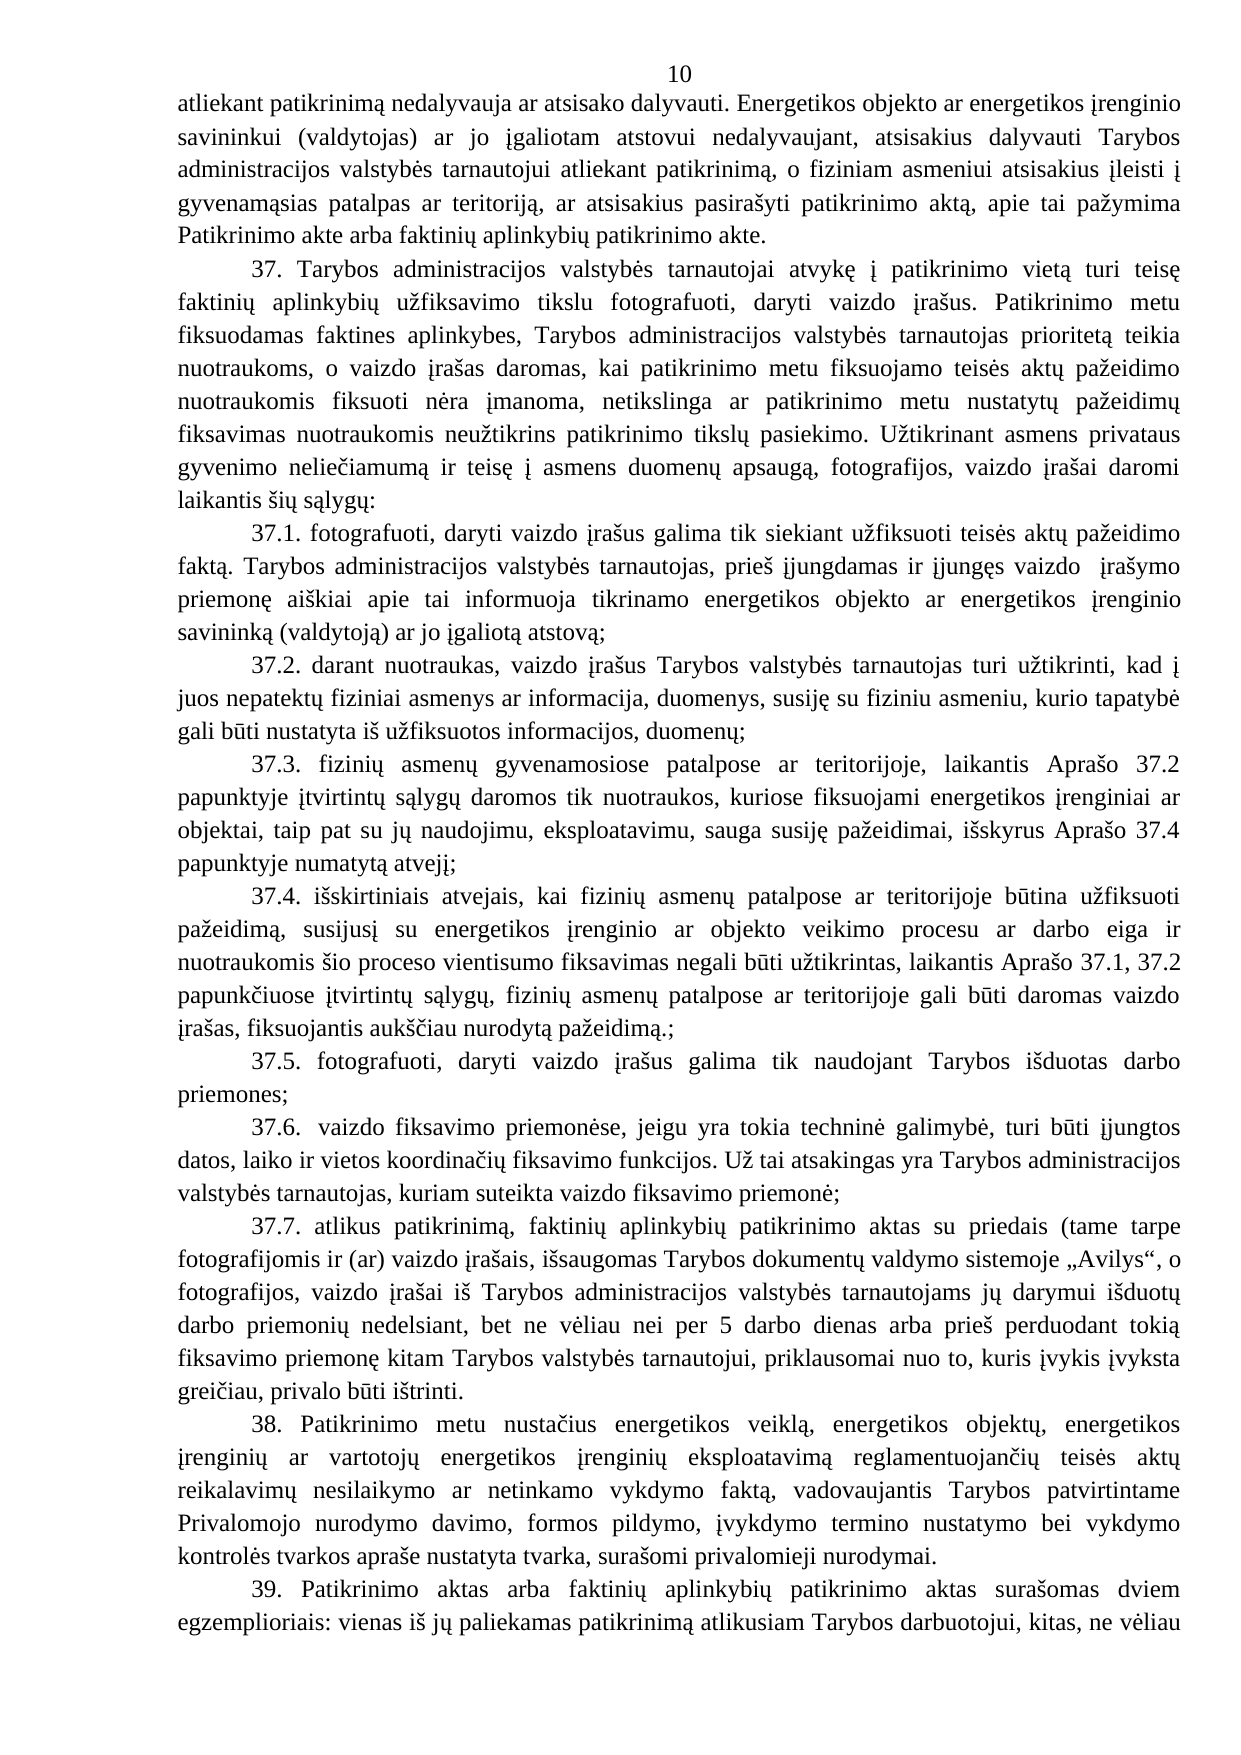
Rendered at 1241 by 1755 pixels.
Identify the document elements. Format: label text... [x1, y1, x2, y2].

text 37.1. fotografuoti, daryti vaizdo įrašus galima tik siekiant užfiksuoti teisės aktų pažeidimo faktą. Tarybos administracijos valstybės tarnautojas, prieš įjungdamas ir įjungęs vaizdo įrašymo priemonę aiškiai apie tai informuoja tikrinamo energetikos objekto ar energetikos įrenginio savininką (valdytoją) ar jo įgaliotą atstovą; [177, 518, 1181, 646]
text 37.7. atlikus patikrinimą, faktinių aplinkybių patikrinimo aktas su priedais (tame tarpe fotografijomis ir (ar) vaizdo įrašais, išsaugomas Tarybos dokumentų valdymo sistemoje „Avilys“, o fotografijos, vaizdo įrašai iš Tarybos administracijos valstybės tarnautojams jų darymui išduotų darbo priemonių nedelsiant, bet ne vėliau nei per 5 darbo dienas arba prieš perduodant tokią fiksavimo priemonę kitam Tarybos valstybės tarnautojui, priklausomai nuo to, kuris įvykis įvyksta greičiau, privalo būti ištrinti. [177, 1211, 1181, 1405]
text 37.2. darant nuotraukas, vaizdo įrašus Tarybos valstybės tarnautojas turi užtikrinti, kad į juos nepatektų fiziniai asmenys ar informacija, duomenys, susiję su fiziniu asmeniu, kurio tapatybė gali būti nustatyta iš užfiksuotos informacijos, duomenų; [177, 650, 1181, 745]
text 37.3. fizinių asmenų gyvenamosiose patalpose ar teritorijoje, laikantis Aprašo 37.2 papunktyje įtvirtintų sąlygų daromos tik nuotraukos, kuriose fiksuojami energetikos įrenginiai ar objektai, taip pat su jų naudojimu, eksploatavimu, sauga susiję pažeidimai, išskyrus Aprašo 37.4 papunktyje numatytą atvejį; [177, 749, 1181, 877]
text 38. Patikrinimo metu nustačius energetikos veiklą, energetikos objektų, energetikos įrenginių ar vartotojų energetikos įrenginių eksploatavimą reglamentuojančių teisės aktų reikalavimų nesilaikymo ar netinkamo vykdymo faktą, vadovaujantis Tarybos patvirtintame Privalomojo nurodymo davimo, formos pildymo, įvykdymo termino nustatymo bei vykdymo kontrolės tvarkos apraše nustatyta tvarka, surašomi privalomieji nurodymai. [177, 1409, 1181, 1570]
text 39. Patikrinimo aktas arba faktinių aplinkybių patikrinimo aktas surašomas dviem egzemplioriais: vienas iš jų paliekamas patikrinimą atlikusiam Tarybos darbuotojui, kitas, ne vėliau [177, 1574, 1181, 1636]
text 37.6. vaizdo fiksavimo priemonėse, jeigu yra tokia techninė galimybė, turi būti įjungtos datos, laiko ir vietos koordinačių fiksavimo funkcijos. Už tai atsakingas yra Tarybos administracijos valstybės tarnautojas, kuriam suteikta vaizdo fiksavimo priemonė; [177, 1112, 1181, 1207]
text 37.5. fotografuoti, daryti vaizdo įrašus galima tik naudojant Tarybos išduotas darbo priemones; [177, 1046, 1181, 1108]
text 37. Tarybos administracijos valstybės tarnautojai atvykę į patikrinimo vietą turi teisę faktinių aplinkybių užfiksavimo tikslu fotografuoti, daryti vaizdo įrašus. Patikrinimo metu fiksuodamas faktines aplinkybes, Tarybos administracijos valstybės tarnautojas prioritetą teikia nuotraukoms, o vaizdo įrašas daromas, kai patikrinimo metu fiksuojamo teisės aktų pažeidimo nuotraukomis fiksuoti nėra įmanoma, netikslinga ar patikrinimo metu nustatytų pažeidimų fiksavimas nuotraukomis neužtikrins patikrinimo tikslų pasiekimo. Užtikrinant asmens privataus gyvenimo neliečiamumą ir teisę į asmens duomenų apsaugą, fotografijos, vaizdo įrašai daromi laikantis šių sąlygų: [177, 254, 1181, 513]
text atliekant patikrinimą nedalyvauja ar atsisako dalyvauti. Energetikos objekto ar energetikos įrenginio savininkui (valdytojas) ar jo įgaliotam atstovui nedalyvaujant, atsisakius dalyvauti Tarybos administracijos valstybės tarnautojui atliekant patikrinimą, o fiziniam asmeniui atsisakius įleisti į gyvenamąsias patalpas ar teritoriją, ar atsisakius pasirašyti patikrinimo aktą, apie tai pažymima Patikrinimo akte arba faktinių aplinkybių patikrinimo akte. [177, 88, 1181, 249]
text 37.4. išskirtiniais atvejais, kai fizinių asmenų patalpose ar teritorijoje būtina užfiksuoti pažeidimą, susijusį su energetikos įrenginio ar objekto veikimo procesu ar darbo eiga ir nuotraukomis šio proceso vientisumo fiksavimas negali būti užtikrintas, laikantis Aprašo 37.1, 37.2 papunkčiuose įtvirtintų sąlygų, fizinių asmenų patalpose ar teritorijoje gali būti daromas vaizdo įrašas, fiksuojantis aukščiau nurodytą pažeidimą.; [177, 881, 1181, 1042]
